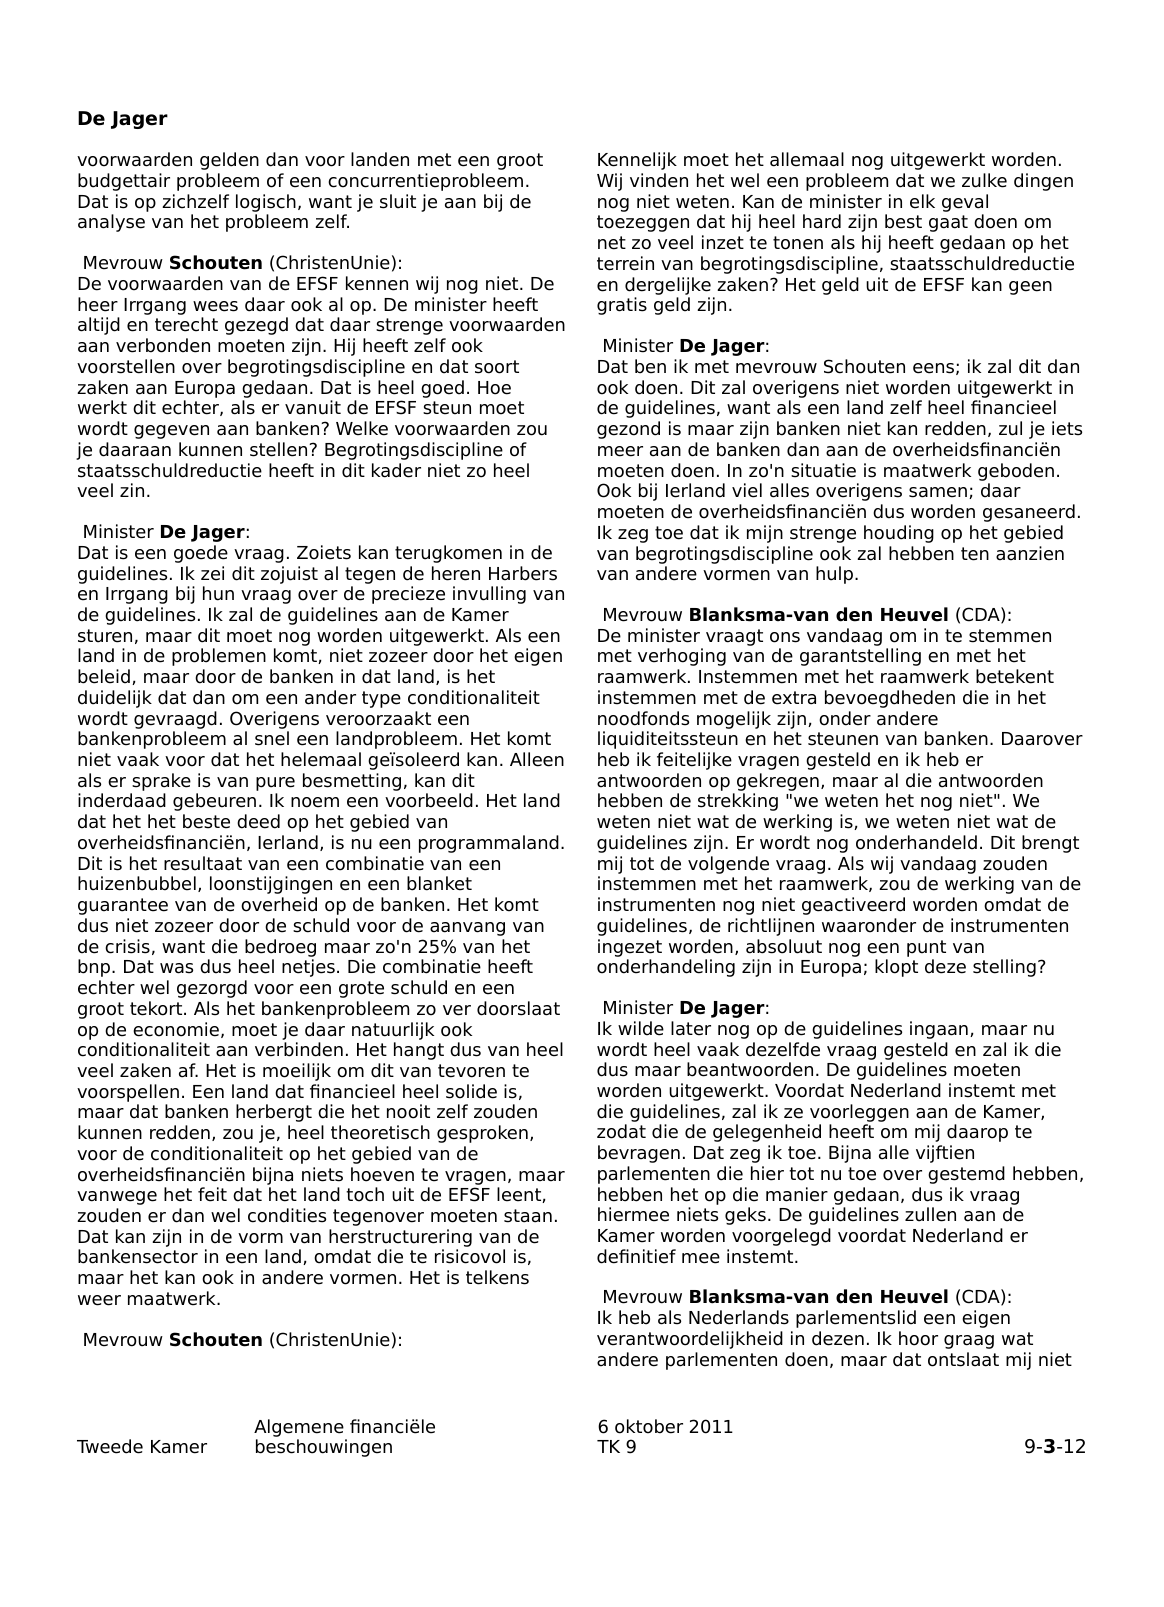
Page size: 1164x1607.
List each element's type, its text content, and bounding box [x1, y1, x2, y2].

text Mevrouw Schouten (ChristenUnie): [77, 253, 567, 274]
text De minister vraagt ons vandaag om in te stemmen met verhoging van de garantstelling en met het raamwerk. Instemmen met het raamwerk betekent instemmen met de extra bevoegdheden die in het noodfonds mogelijk zijn, onder andere liquiditeitssteun en het steunen van banken. Daarover heb ik feitelijke vragen gesteld en ik heb er antwoorden op gekregen, maar al die antwoorden hebben de strekking "we weten het nog niet". We weten niet wat de werking is, we weten niet wat de guidelines zijn. Er wordt nog onderhandeld. Dit brengt mij tot de volgende vraag. Als wij vandaag zouden instemmen met het raamwerk, zou de werking van de instrumenten nog niet geactiveerd worden omdat de guidelines, de richtlijnen waaronder de instrumenten ingezet worden, absoluut nog een punt van onderhandeling zijn in Europa; klopt deze stelling? [596, 626, 1087, 978]
text Minister De Jager: [596, 336, 1087, 357]
text Kennelijk moet het allemaal nog uitgewerkt worden. Wij vinden het wel een probleem dat we zulke dingen nog niet weten. Kan de minister in elk geval toezeggen dat hij heel hard zijn best gaat doen om net zo veel inzet te tonen als hij heeft gedaan op het terrein van begrotingsdiscipline, staatsschuldreductie en dergelijke zaken? Het geld uit de EFSF kan geen gratis geld zijn. [596, 150, 1087, 316]
text Mevrouw Schouten (ChristenUnie): [77, 1329, 567, 1350]
text Minister De Jager: [596, 998, 1087, 1019]
text Dat is een goede vraag. Zoiets kan terugkomen in de guidelines. Ik zei dit zojuist al tegen de heren Harbers en Irrgang bij hun vraag over de precieze invulling van de guidelines. Ik zal de guidelines aan de Kamer sturen, maar dit moet nog worden uitgewerkt. Als een land in de problemen komt, niet zozeer door het eigen beleid, maar door de banken in dat land, is het duidelijk dat dan om een ander type conditionaliteit wordt gevraagd. Overigens veroorzaakt een bankenprobleem al snel een landprobleem. Het komt niet vaak voor dat het helemaal geïsoleerd kan. Alleen als er sprake is van pure besmetting, kan dit inderdaad gebeuren. Ik noem een voorbeeld. Het land dat het het beste deed op het gebied van overheidsfinanciën, Ierland, is nu een programmaland. Dit is het resultaat van een combinatie van een huizenbubbel, loonstijgingen en een blanket guarantee van de overheid op de banken. Het komt dus niet zozeer door de schuld voor de aanvang van de crisis, want die bedroeg maar zo'n 25% van het bnp. Dat was dus heel netjes. Die combinatie heeft echter wel gezorgd voor een grote schuld en een groot tekort. Als het bankenprobleem zo ver doorslaat op de economie, moet je daar natuurlijk ook conditionaliteit aan verbinden. Het hangt dus van heel veel zaken af. Het is moeilijk om dit van tevoren te voorspellen. Een land dat financieel heel solide is, maar dat banken herbergt die het nooit zelf zouden kunnen redden, zou je, heel theoretisch gesproken, voor de conditionaliteit op het gebied van de overheidsfinanciën bijna niets hoeven te vragen, maar vanwege het feit dat het land toch uit de EFSF leent, zouden er dan wel condities tegenover moeten staan. Dat kan zijn in de vorm van herstructurering van de bankensector in een land, omdat die te risicovol is, maar het kan ook in andere vormen. Het is telkens weer maatwerk. [77, 543, 567, 1309]
text Mevrouw Blanksma-van den Heuvel (CDA): [596, 1287, 1087, 1308]
text voorwaarden gelden dan voor landen met een groot budgettair probleem of een concurrentieprobleem. Dat is op zichzelf logisch, want je sluit je aan bij de analyse van het probleem zelf. [77, 150, 567, 233]
text Minister De Jager: [77, 522, 567, 543]
text Ik wilde later nog op de guidelines ingaan, maar nu wordt heel vaak dezelfde vraag gesteld en zal ik die dus maar beantwoorden. De guidelines moeten worden uitgewerkt. Voordat Nederland instemt met die guidelines, zal ik ze voorleggen aan de Kamer, zodat die de gelegenheid heeft om mij daarop te bevragen. Dat zeg ik toe. Bijna alle vijftien parlementen die hier tot nu toe over gestemd hebben, hebben het op die manier gedaan, dus ik vraag hiermee niets geks. De guidelines zullen aan de Kamer worden voorgelegd voordat Nederland er definitief mee instemt. [596, 1019, 1087, 1267]
text Dat ben ik met mevrouw Schouten eens; ik zal dit dan ook doen. Dit zal overigens niet worden uitgewerkt in de guidelines, want als een land zelf heel financieel gezond is maar zijn banken niet kan redden, zul je iets meer aan de banken dan aan de overheidsfinanciën moeten doen. In zo'n situatie is maatwerk geboden. Ook bij Ierland viel alles overigens samen; daar moeten de overheidsfinanciën dus worden gesaneerd. Ik zeg toe dat ik mijn strenge houding op het gebied van begrotingsdiscipline ook zal hebben ten aanzien van andere vormen van hulp. [596, 357, 1087, 585]
text Ik heb als Nederlands parlementslid een eigen verantwoordelijkheid in dezen. Ik hoor graag wat andere parlementen doen, maar dat ontslaat mij niet [596, 1308, 1087, 1370]
text De voorwaarden van de EFSF kennen wij nog niet. De heer Irrgang wees daar ook al op. De minister heeft altijd en terecht gezegd dat daar strenge voorwaarden aan verbonden moeten zijn. Hij heeft zelf ook voorstellen over begrotingsdiscipline en dat soort zaken aan Europa gedaan. Dat is heel goed. Hoe werkt dit echter, als er vanuit de EFSF steun moet wordt gegeven aan banken? Welke voorwaarden zou je daaraan kunnen stellen? Begrotingsdiscipline of staatsschuldreductie heeft in dit kader niet zo heel veel zin. [77, 274, 567, 502]
text Mevrouw Blanksma-van den Heuvel (CDA): [596, 605, 1087, 626]
